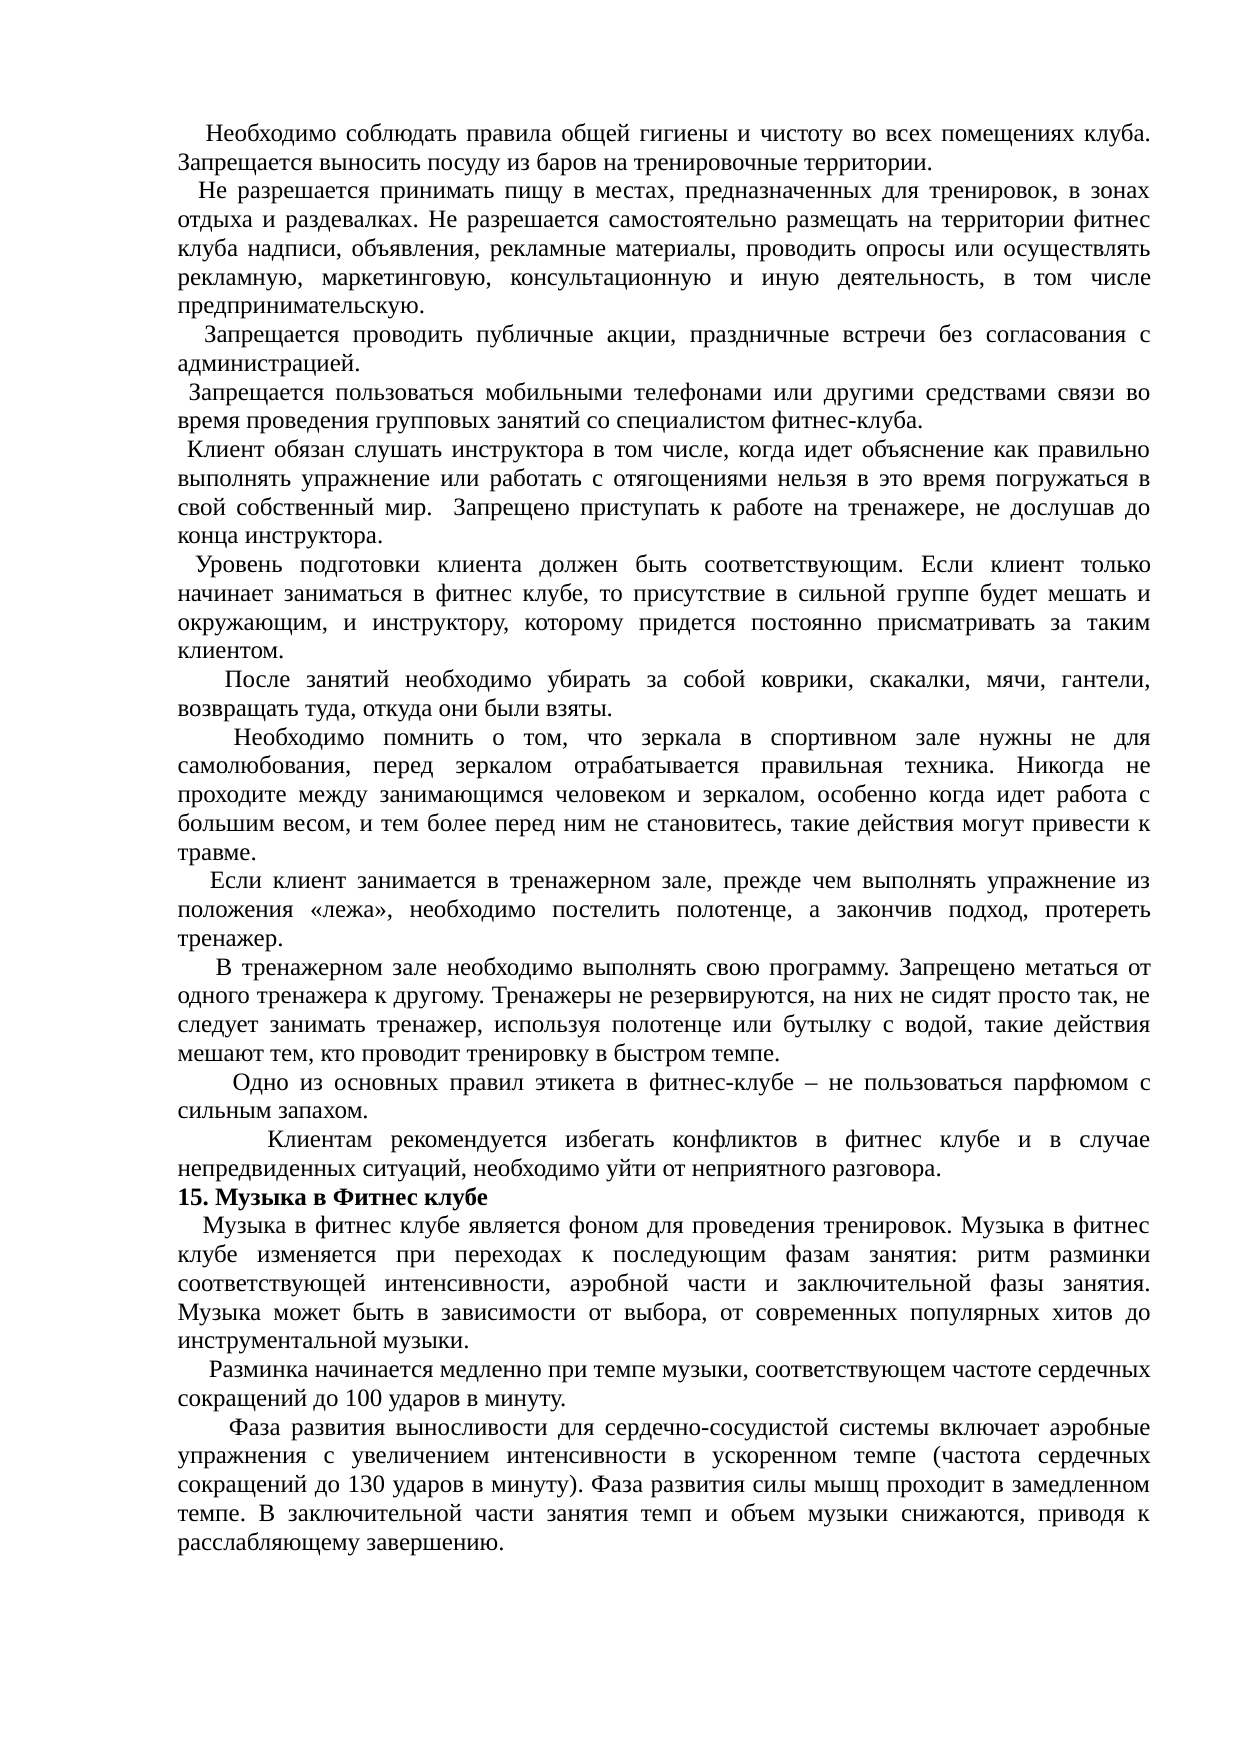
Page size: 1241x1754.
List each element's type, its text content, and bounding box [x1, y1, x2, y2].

text Фаза развития выносливости для сердечно-сосудистой системы включает аэробные упражнения с увеличением интенсивности в ускоренном темпе (частота сердечных сокращений до 130 ударов в минуту). Фаза развития силы мышц проходит в замедленном темпе. В заключительной части занятия темп и объем музыки снижаются, приводя к расслабляющему завершению. [177, 1412, 1152, 1556]
text Необходимо помнить о том, что зеркала в спортивном зале нужны не для самолюбования, перед зеркалом отрабатывается правильная техника. Никогда не проходите между занимающимся человеком и зеркалом, особенно когда идет работа с большим весом, и тем более перед ним не становитесь, такие действия могут привести к травме. [177, 722, 1152, 866]
text Запрещается пользоваться мобильными телефонами или другими средствами связи во время проведения групповых занятий со специалистом фитнес-клуба. [177, 377, 1152, 434]
text Одно из основных правил этикета в фитнес-клубе – не пользоваться парфюмом с сильным запахом. [177, 1067, 1152, 1124]
text В тренажерном зале необходимо выполнять свою программу. Запрещено метаться от одного тренажера к другому. Тренажеры не резервируются, на них не сидят просто так, не следует занимать тренажер, используя полотенце или бутылку с водой, такие действия мешают тем, кто проводит тренировку в быстром темпе. [177, 952, 1152, 1067]
text Запрещается проводить публичные акции, праздничные встречи без согласования с администрацией. [177, 319, 1152, 377]
text Разминка начинается медленно при темпе музыки, соответствующем частоте сердечных сокращений до 100 ударов в минуту. [177, 1354, 1152, 1412]
text После занятий необходимо убирать за собой коврики, скакалки, мячи, гантели, возвращать туда, откуда они были взяты. [177, 664, 1152, 722]
text Необходимо соблюдать правила общей гигиены и чистоту во всех помещениях клуба. Запрещается выносить посуду из баров на тренировочные территории. [177, 118, 1152, 176]
text Уровень подготовки клиента должен быть соответствующим. Если клиент только начинает заниматься в фитнес клубе, то присутствие в сильной группе будет мешать и окружающим, и инструктору, которому придется постоянно присматривать за таким клиентом. [177, 549, 1152, 664]
text Клиент обязан слушать инструктора в том числе, когда идет объяснение как правильно выполнять упражнение или работать с отягощениями нельзя в это время погружаться в свой собственный мир. Запрещено приступать к работе на тренажере, не дослушав до конца инструктора. [177, 434, 1152, 549]
text Не разрешается принимать пищу в местах, предназначенных для тренировок, в зонах отдыха и раздевалках. Не разрешается самостоятельно размещать на территории фитнес клуба надписи, объявления, рекламные материалы, проводить опросы или осуществлять рекламную, маркетинговую, консультационную и иную деятельность, в том числе предпринимательскую. [177, 176, 1152, 319]
text Клиентам рекомендуется избегать конфликтов в фитнес клубе и в случае непредвиденных ситуаций, необходимо уйти от неприятного разговора. [177, 1124, 1152, 1182]
text Если клиент занимается в тренажерном зале, прежде чем выполнять упражнение из положения «лежа», необходимо постелить полотенце, а закончив подход, протереть тренажер. [177, 866, 1152, 952]
text Музыка в фитнес клубе является фоном для проведения тренировок. Музыка в фитнес клубе изменяется при переходах к последующим фазам занятия: ритм разминки соответствующей интенсивности, аэробной части и заключительной фазы занятия. Музыка может быть в зависимости от выбора, от современных популярных хитов до инструментальной музыки. [177, 1211, 1152, 1354]
text 15. Музыка в Фитнес клубе [177, 1182, 1152, 1211]
